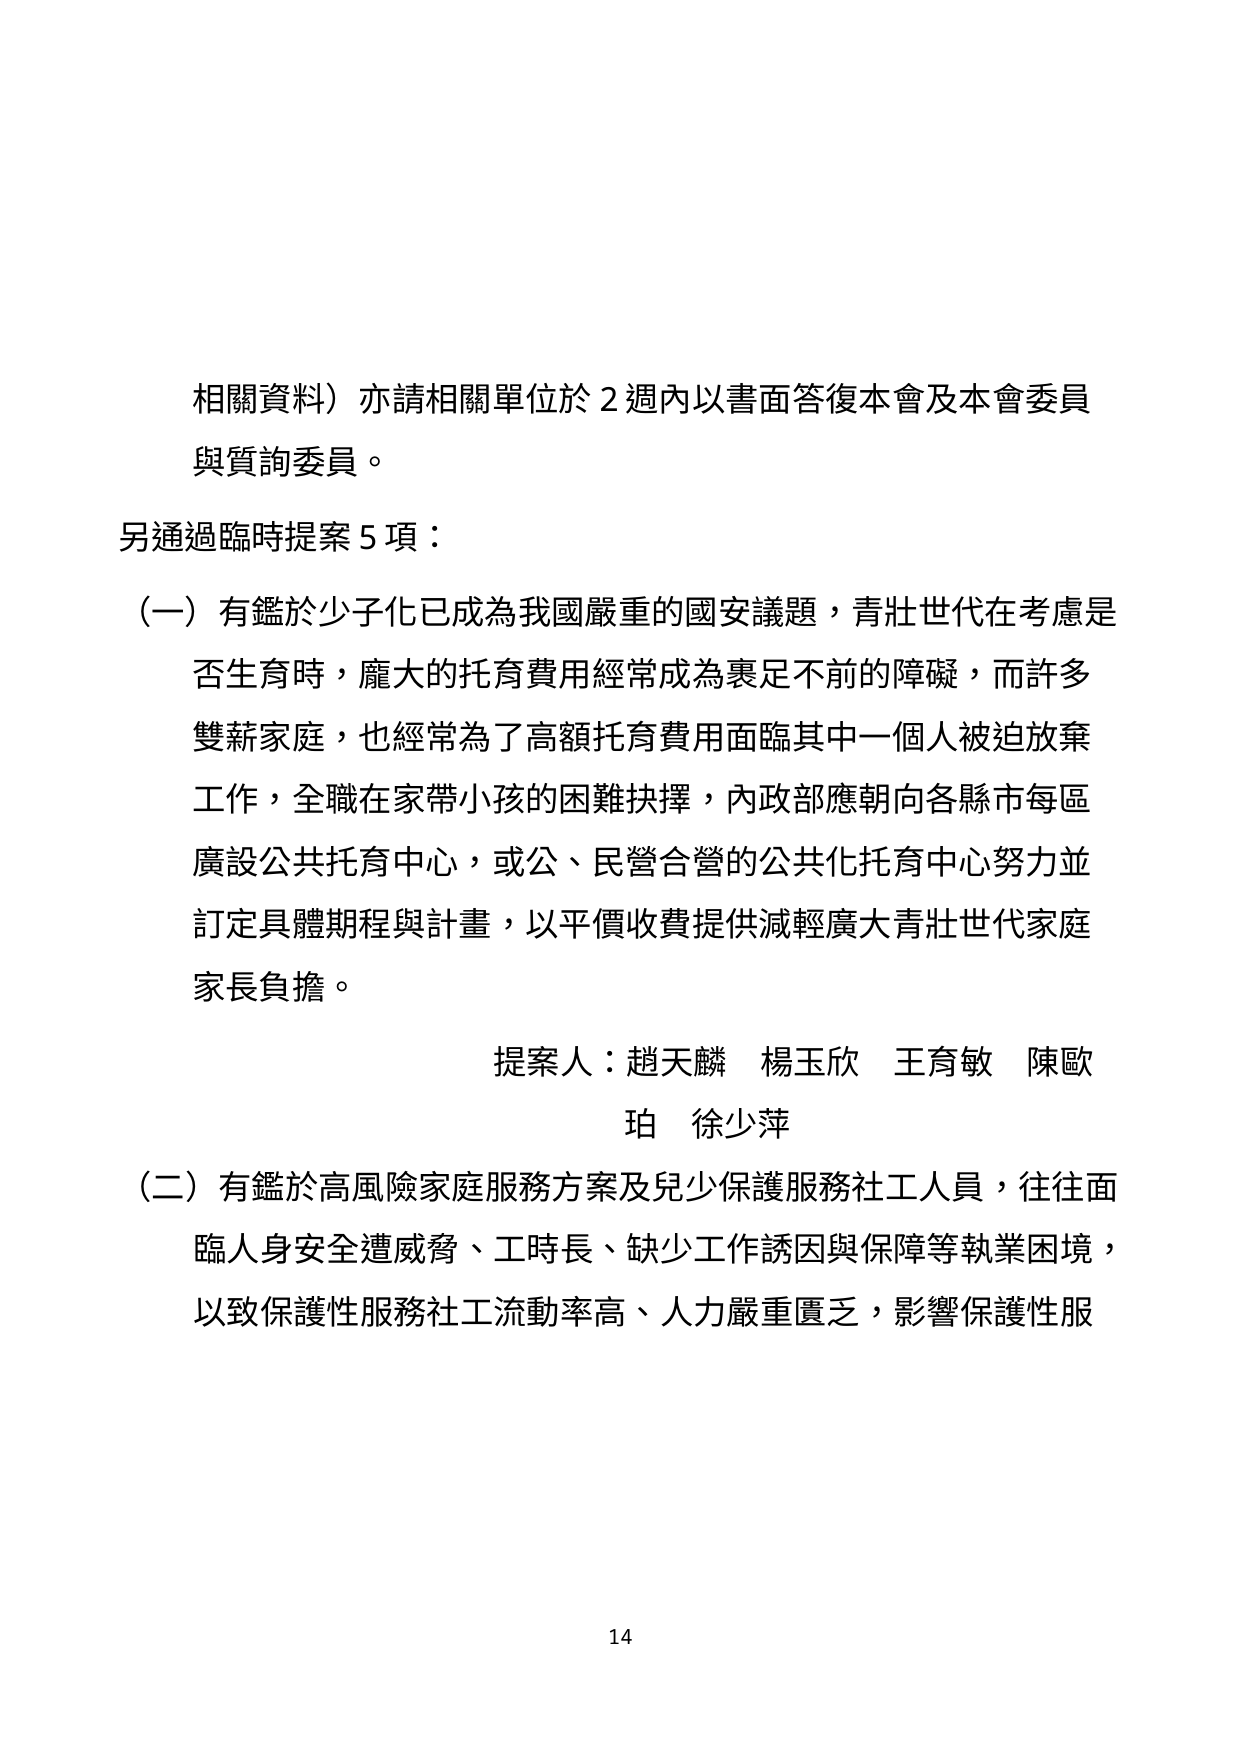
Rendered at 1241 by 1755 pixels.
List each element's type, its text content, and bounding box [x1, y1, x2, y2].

text 提案人：趙天麟 楊玉欣 王育敏 陳歐珀 徐少萍 [493, 1018, 1122, 1143]
text （一）有鑑於少子化已成為我國嚴重的國安議題，青壯世代在考慮是否生育時，龐大的托育費用經常成為裹足不前的障礙，而許多雙薪家庭，也經常為了高額托育費用面臨其中一個人被迫放棄工作，全職在家帶小孩的困難抉擇，內政部應朝向各縣市每區廣設公共托育中心，或公、民營合營的公共化托育中心努力並訂定具體期程與計畫，以平價收費提供減輕廣大青壯世代家庭家長負擔。 [118, 568, 1122, 1006]
text （二）有鑑於高風險家庭服務方案及兒少保護服務社工人員，往往面臨人身安全遭威脅、工時長、缺少工作誘因與保障等執業困境，以致保護性服務社工流動率高、人力嚴重匱乏，影響保護性服務之質與量。內政部應針對前開問題，積極規劃相關改善措施，並於一個月內提出專案報告。 [118, 1143, 1122, 1331]
text 相關資料）亦請相關單位於2週內以書面答復本會及本會委員與質詢委員。 [118, 356, 1122, 481]
text 另通過臨時提案5項： [118, 493, 1122, 556]
